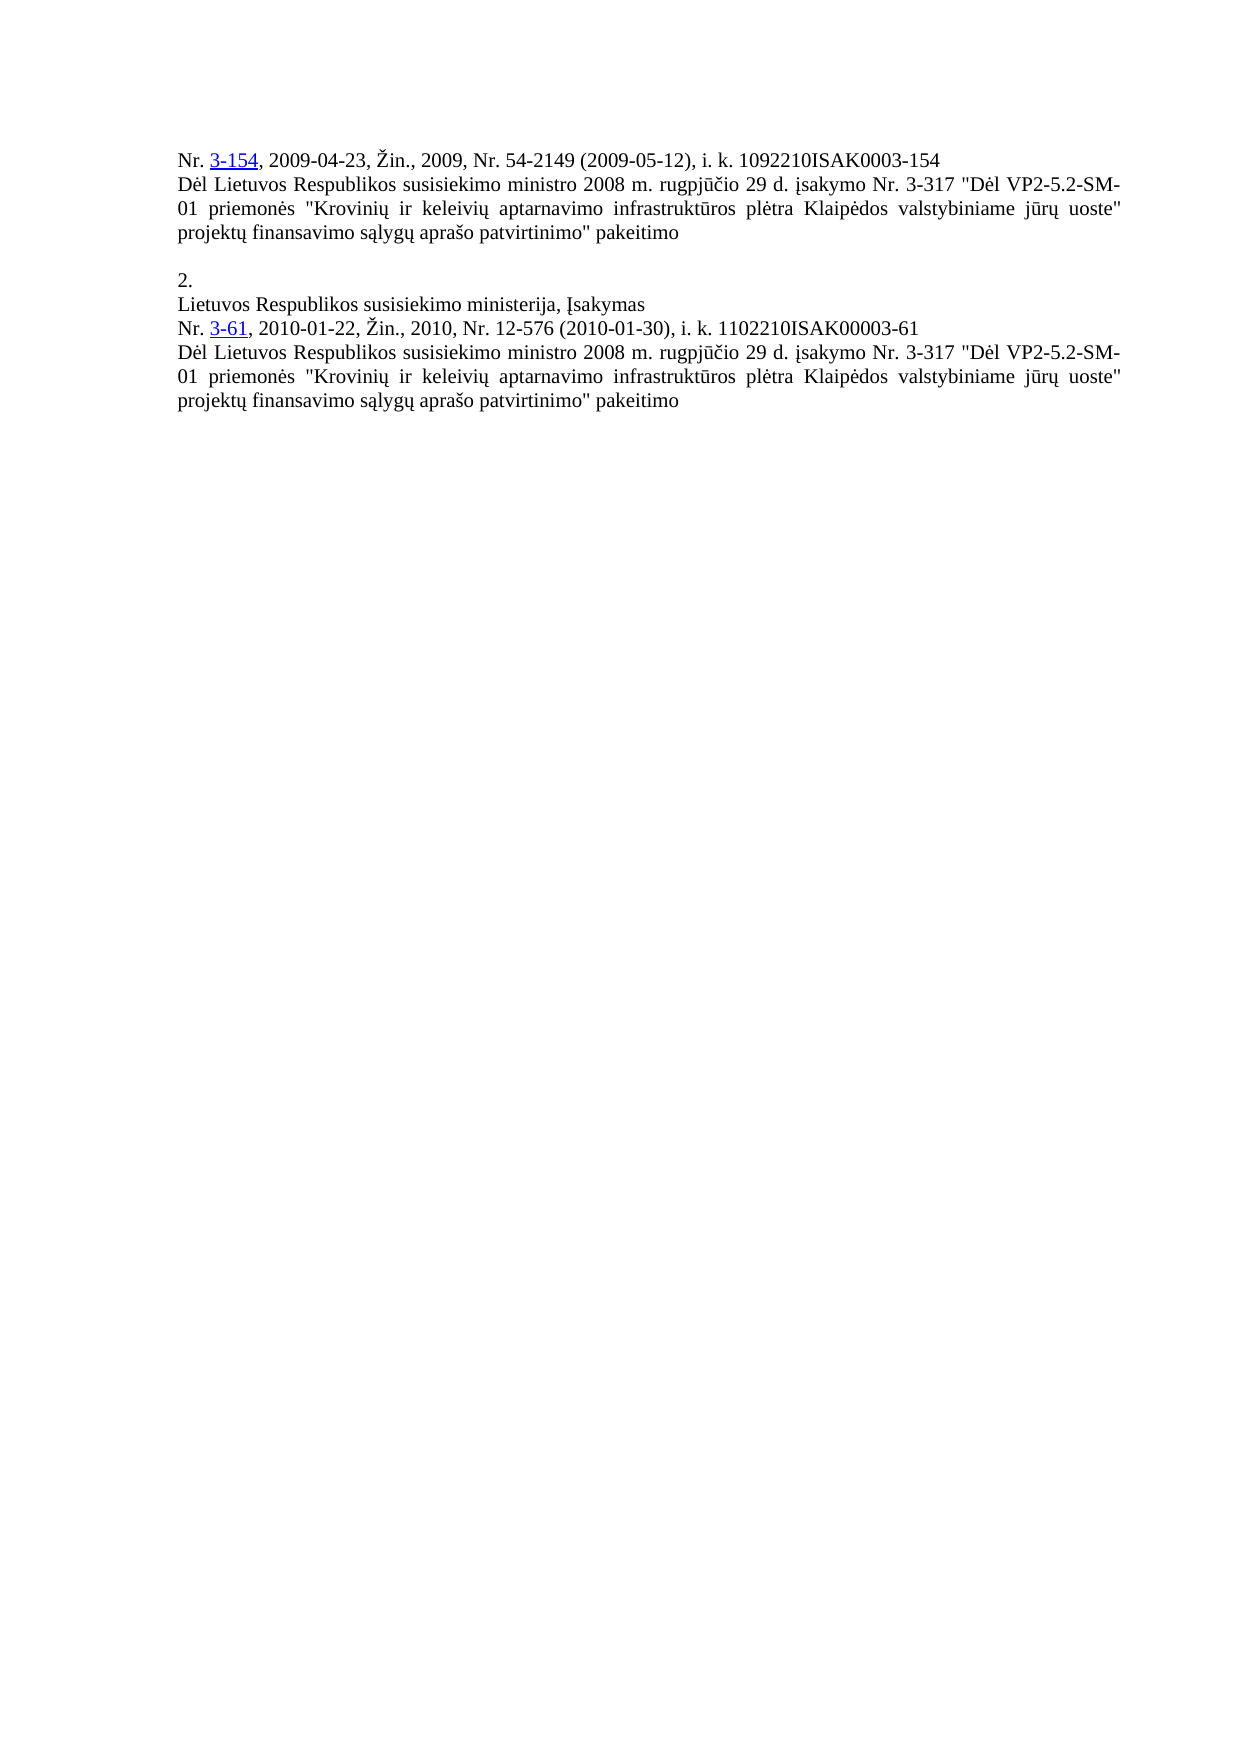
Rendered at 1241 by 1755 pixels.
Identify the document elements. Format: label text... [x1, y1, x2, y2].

text Dėl Lietuvos Respublikos susisiekimo ministro 2008 m. rugpjūčio 29 d. įsakymo Nr. 3-317 "Dėl VP2-5.2-SM-01 priemonės "Krovinių ir keleivių aptarnavimo infrastruktūros plėtra Klaipėdos valstybiniame jūrų uoste" projektų finansavimo sąlygų aprašo patvirtinimo" pakeitimo [177, 340, 1122, 412]
text Lietuvos Respublikos susisiekimo ministerija, Įsakymas [177, 292, 1122, 316]
text Nr. 3-154, 2009-04-23, Žin., 2009, Nr. 54-2149 (2009-05-12), i. k. 1092210ISAK0003-154 [177, 148, 1122, 172]
text 2. [177, 268, 1122, 292]
text Nr. 3-61, 2010-01-22, Žin., 2010, Nr. 12-576 (2010-01-30), i. k. 1102210ISAK00003-61 [177, 316, 1122, 340]
text Dėl Lietuvos Respublikos susisiekimo ministro 2008 m. rugpjūčio 29 d. įsakymo Nr. 3-317 "Dėl VP2-5.2-SM-01 priemonės "Krovinių ir keleivių aptarnavimo infrastruktūros plėtra Klaipėdos valstybiniame jūrų uoste" projektų finansavimo sąlygų aprašo patvirtinimo" pakeitimo [177, 172, 1122, 244]
